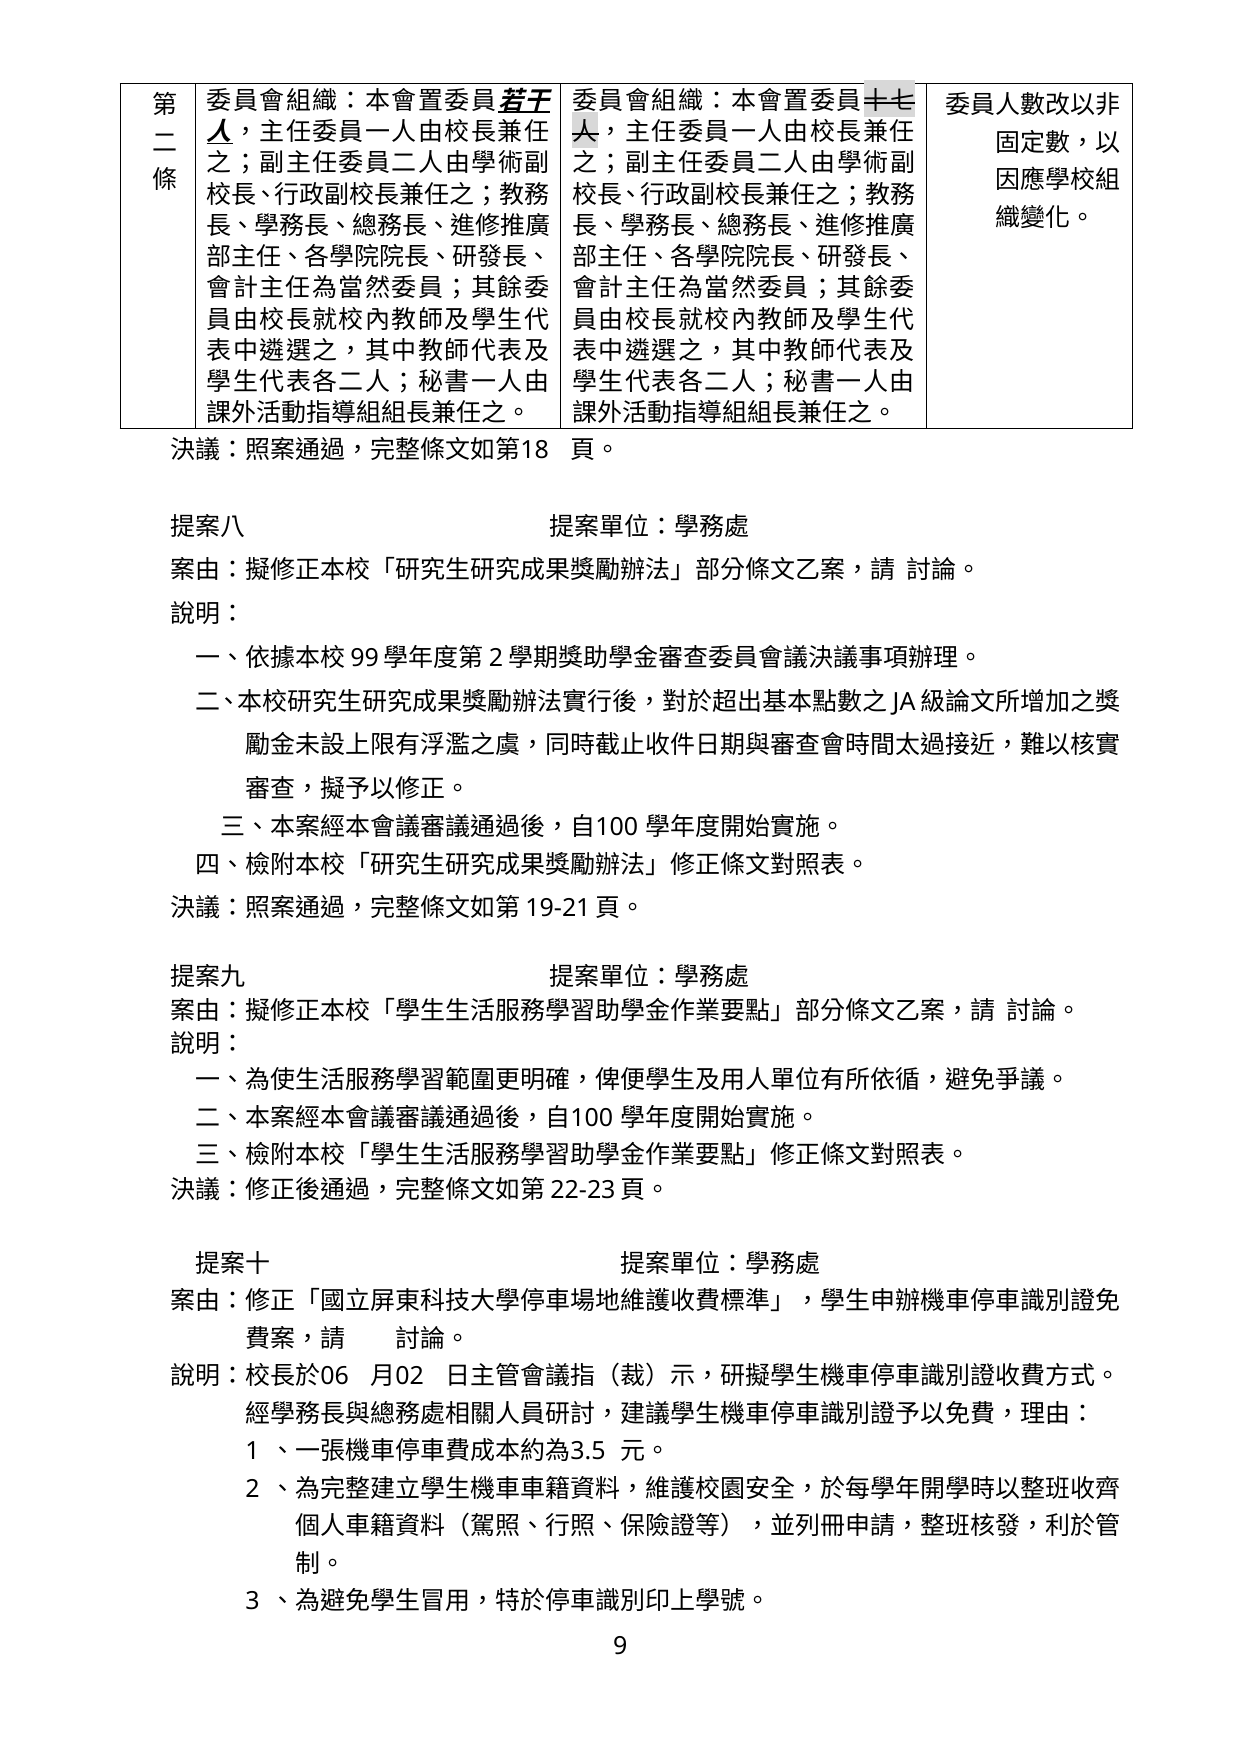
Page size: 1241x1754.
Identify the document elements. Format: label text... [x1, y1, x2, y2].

table_cell 第 二 條 [121, 84, 195, 428]
text 二、本校研究生研究成果獎勵辦法實行後，對於超出基本點數之JA級論文所增加之獎勵金未設上限有浮濫之虞，同時截止收件日期與審查會時間太過接近，難以核實審查，擬予以修正。 [195, 675, 1120, 806]
text 提案八 提案單位：學務處 [120, 500, 1120, 544]
table_cell 委員會組織：本會置委員若干人，主任委員一人由校長兼任之；副主任委員二人由學術副校長、行政副校長兼任之；教務長、學務長、總務長、進修推廣部主任、各學院院長、研發長、會計主任為當然委員；其餘委員由校長就校內教師及學生代表中遴選之，其中教師代表及學生代表各二人；秘書一人由課外活動指導組組長兼任之。 [196, 84, 560, 428]
text 案由：擬修正本校「學生生活服務學習助學金作業要點」部分條文乙案，請 討論。 [120, 992, 1120, 1026]
text 三、本案經本會議審議通過後，自100學年度開始實施。 [120, 806, 1120, 844]
text 二、本案經本會議審議通過後，自100學年度開始實施。 [120, 1097, 1120, 1134]
text 說明： [170, 587, 1120, 631]
text 決議：照案通過，完整條文如第18頁。 [164, 429, 1120, 467]
text 四、檢附本校「研究生研究成果獎勵辦法」修正條文對照表。 [120, 844, 1120, 881]
text 三、檢附本校「學生生活服務學習助學金作業要點」修正條文對照表。 [120, 1134, 1120, 1172]
table_cell 委員人數改以非固定數，以因應學校組織變化。 [927, 84, 1132, 428]
text 3、為避免學生冒用，特於停車識別印上學號。 [120, 1580, 1120, 1617]
text 提案十 提案單位：學務處 [120, 1242, 1120, 1280]
text 案由：修正「國立屏東科技大學停車場地維護收費標準」，學生申辦機車停車識別證免費案，請 討論。 [170, 1280, 1120, 1355]
text 案由：擬修正本校「研究生研究成果獎勵辦法」部分條文乙案，請 討論。 [120, 544, 1120, 587]
text 決議：照案通過，完整條文如第19-21頁。 [120, 881, 1120, 925]
text 說明： [120, 1026, 1120, 1059]
table_cell 委員會組織：本會置委員十七人，主任委員一人由校長兼任之；副主任委員二人由學術副校長、行政副校長兼任之；教務長、學務長、總務長、進修推廣部主任、各學院院長、研發長、會計主任為當然委員；其餘委員由校長就校內教師及學生代表中遴選之，其中教師代表及學生代表各二人；秘書一人由課外活動指導組組長兼任之。 [561, 84, 926, 428]
text 2、為完整建立學生機車車籍資料，維護校園安全，於每學年開學時以整班收齊個人車籍資料（駕照、行照、保險證等），並列冊申請，整班核發，利於管制。 [245, 1467, 1120, 1580]
text 1、一張機車停車費成本約為3.5元。 [120, 1430, 1120, 1467]
text 說明：校長於06月02日主管會議指（裁）示，研擬學生機車停車識別證收費方式。經學務長與總務處相關人員研討，建議學生機車停車識別證予以免費，理由： [170, 1355, 1120, 1430]
text 決議：修正後通過，完整條文如第22-23頁。 [120, 1172, 1120, 1205]
text 提案九 提案單位：學務處 [120, 959, 1120, 992]
text 一、依據本校99學年度第2學期獎助學金審查委員會議決議事項辦理。 [195, 631, 1120, 675]
text 一、為使生活服務學習範圍更明確，俾便學生及用人單位有所依循，避免爭議。 [120, 1059, 1120, 1097]
